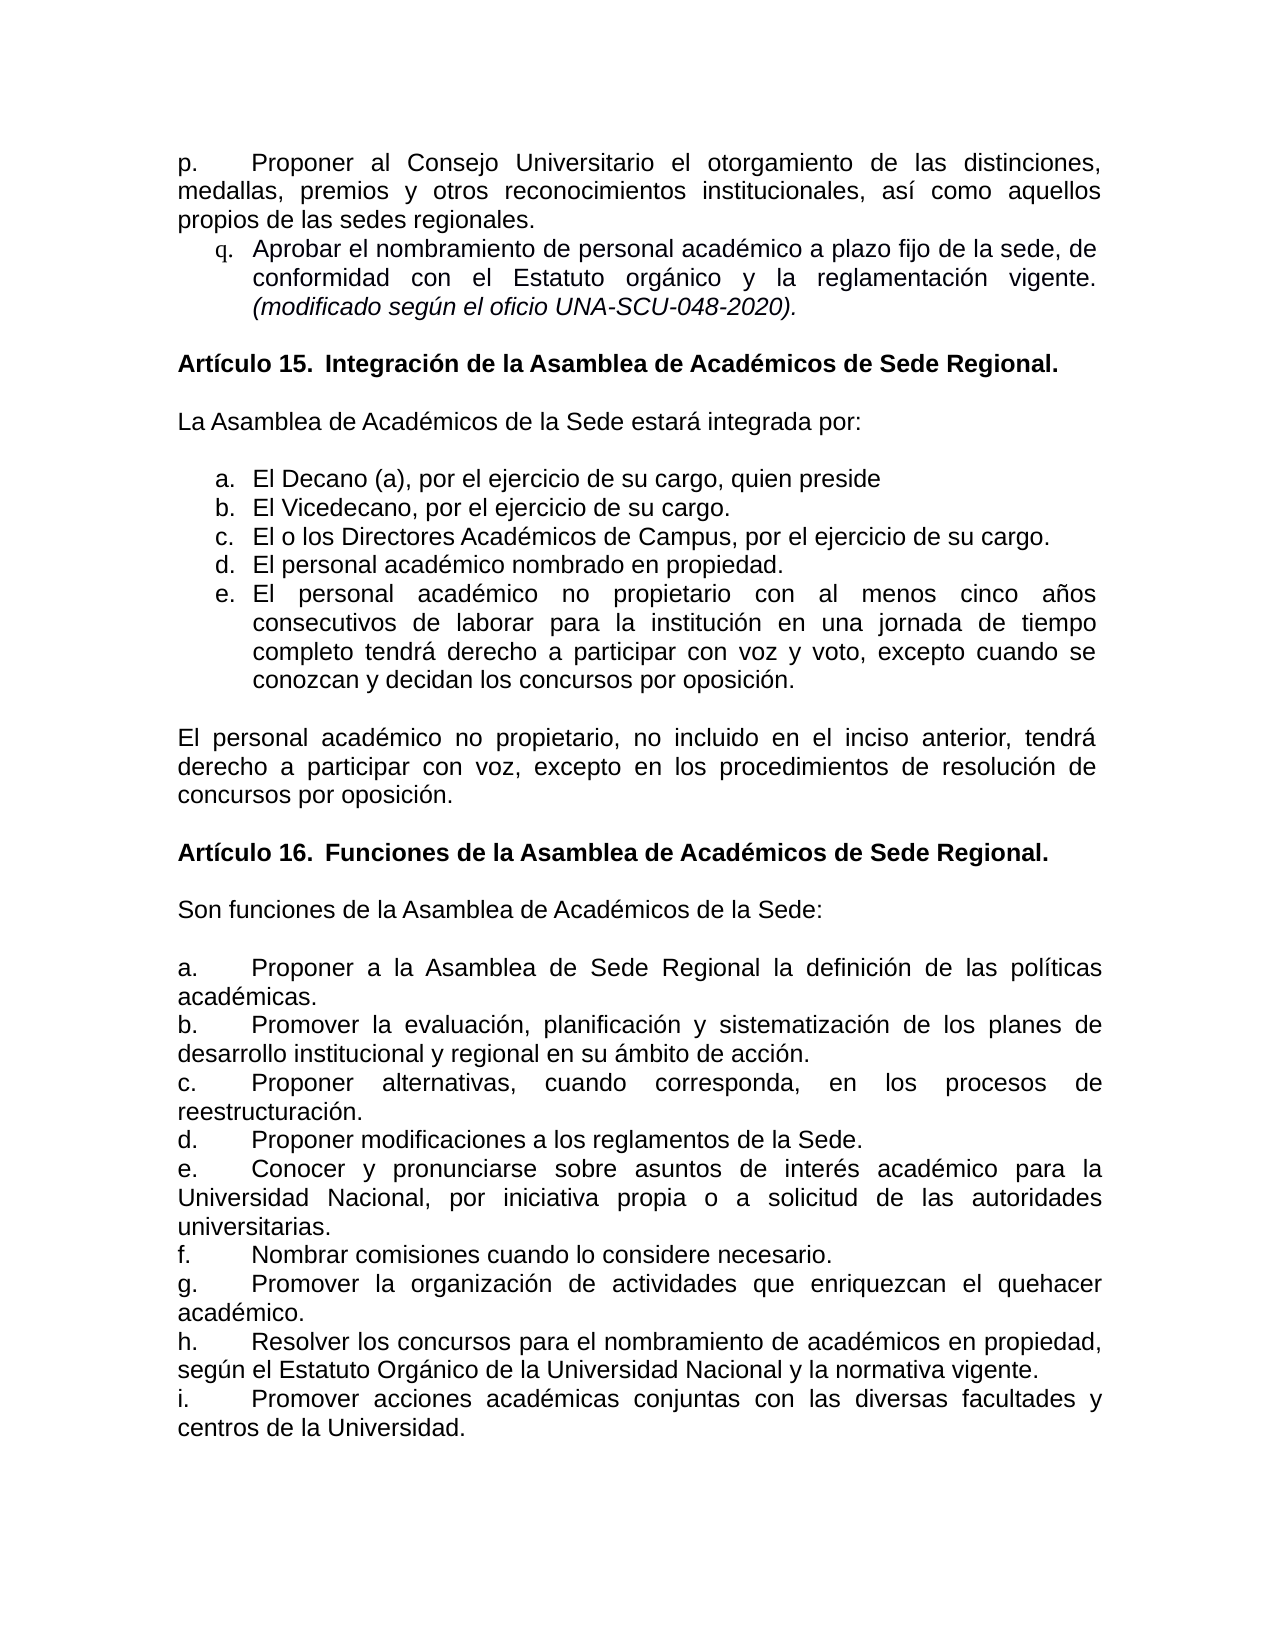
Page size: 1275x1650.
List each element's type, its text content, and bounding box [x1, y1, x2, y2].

list Promover la organización de actividades que enriquezcan el quehacer académico. [177, 1269, 1104, 1326]
subtitle Artículo 16. Funciones de la Asamblea de Académicos de Sede Regional. [177, 838, 1102, 866]
list Proponer a la Asamblea de Sede Regional la definición de las políticas académicas. [177, 953, 1104, 1010]
list El Decano (a), por el ejercicio de su cargo, quien preside [215, 464, 1098, 493]
text Son funciones de la Asamblea de Académicos de la Sede: [177, 895, 1102, 924]
list Promover la evaluación, planificación y sistematización de los planes de desarrollo institucional y regional en su ámbito de acción. [177, 1010, 1104, 1068]
list El personal académico no propietario con al menos cinco años consecutivos de laborar para la institución en una jornada de tiempo completo tendrá derecho a participar con voz y voto, excepto cuando se conozcan y decidan los concursos por oposición. [215, 579, 1098, 694]
list Proponer alternativas, cuando corresponda, en los procesos de reestructuración. [177, 1068, 1104, 1125]
list Aprobar el nombramiento de personal académico a plazo fijo de la sede, de conformidad con el Estatuto orgánico y la reglamentación vigente. (modificado según el oficio UNA-SCU-048-2020). [215, 234, 1098, 320]
list El personal académico nombrado en propiedad. [215, 550, 1098, 579]
list El Vicedecano, por el ejercicio de su cargo. [215, 493, 1098, 521]
text La Asamblea de Académicos de la Sede estará integrada por: [177, 406, 1098, 435]
list Proponer modificaciones a los reglamentos de la Sede. [177, 1125, 1104, 1154]
list El o los Directores Académicos de Campus, por el ejercicio de su cargo. [215, 521, 1098, 550]
list Promover acciones académicas conjuntas con las diversas facultades y centros de la Universidad. [177, 1384, 1104, 1441]
list Conocer y pronunciarse sobre asuntos de interés académico para la Universidad Nacional, por iniciativa propia o a solicitud de las autoridades universitarias. [177, 1154, 1104, 1240]
subtitle Artículo 15. Integración de la Asamblea de Académicos de Sede Regional. [177, 349, 1102, 378]
list Nombrar comisiones cuando lo considere necesario. [177, 1240, 1104, 1269]
list Resolver los concursos para el nombramiento de académicos en propiedad, según el Estatuto Orgánico de la Universidad Nacional y la normativa vigente. [177, 1326, 1104, 1384]
text El personal académico no propietario, no incluido en el inciso anterior, tendrá derecho a participar con voz, excepto en los procedimientos de resolución de concursos por oposición. [177, 723, 1098, 809]
list Proponer al Consejo Universitario el otorgamiento de las distinciones, medallas, premios y otros reconocimientos institucionales, así como aquellos propios de las sedes regionales. [177, 148, 1102, 234]
